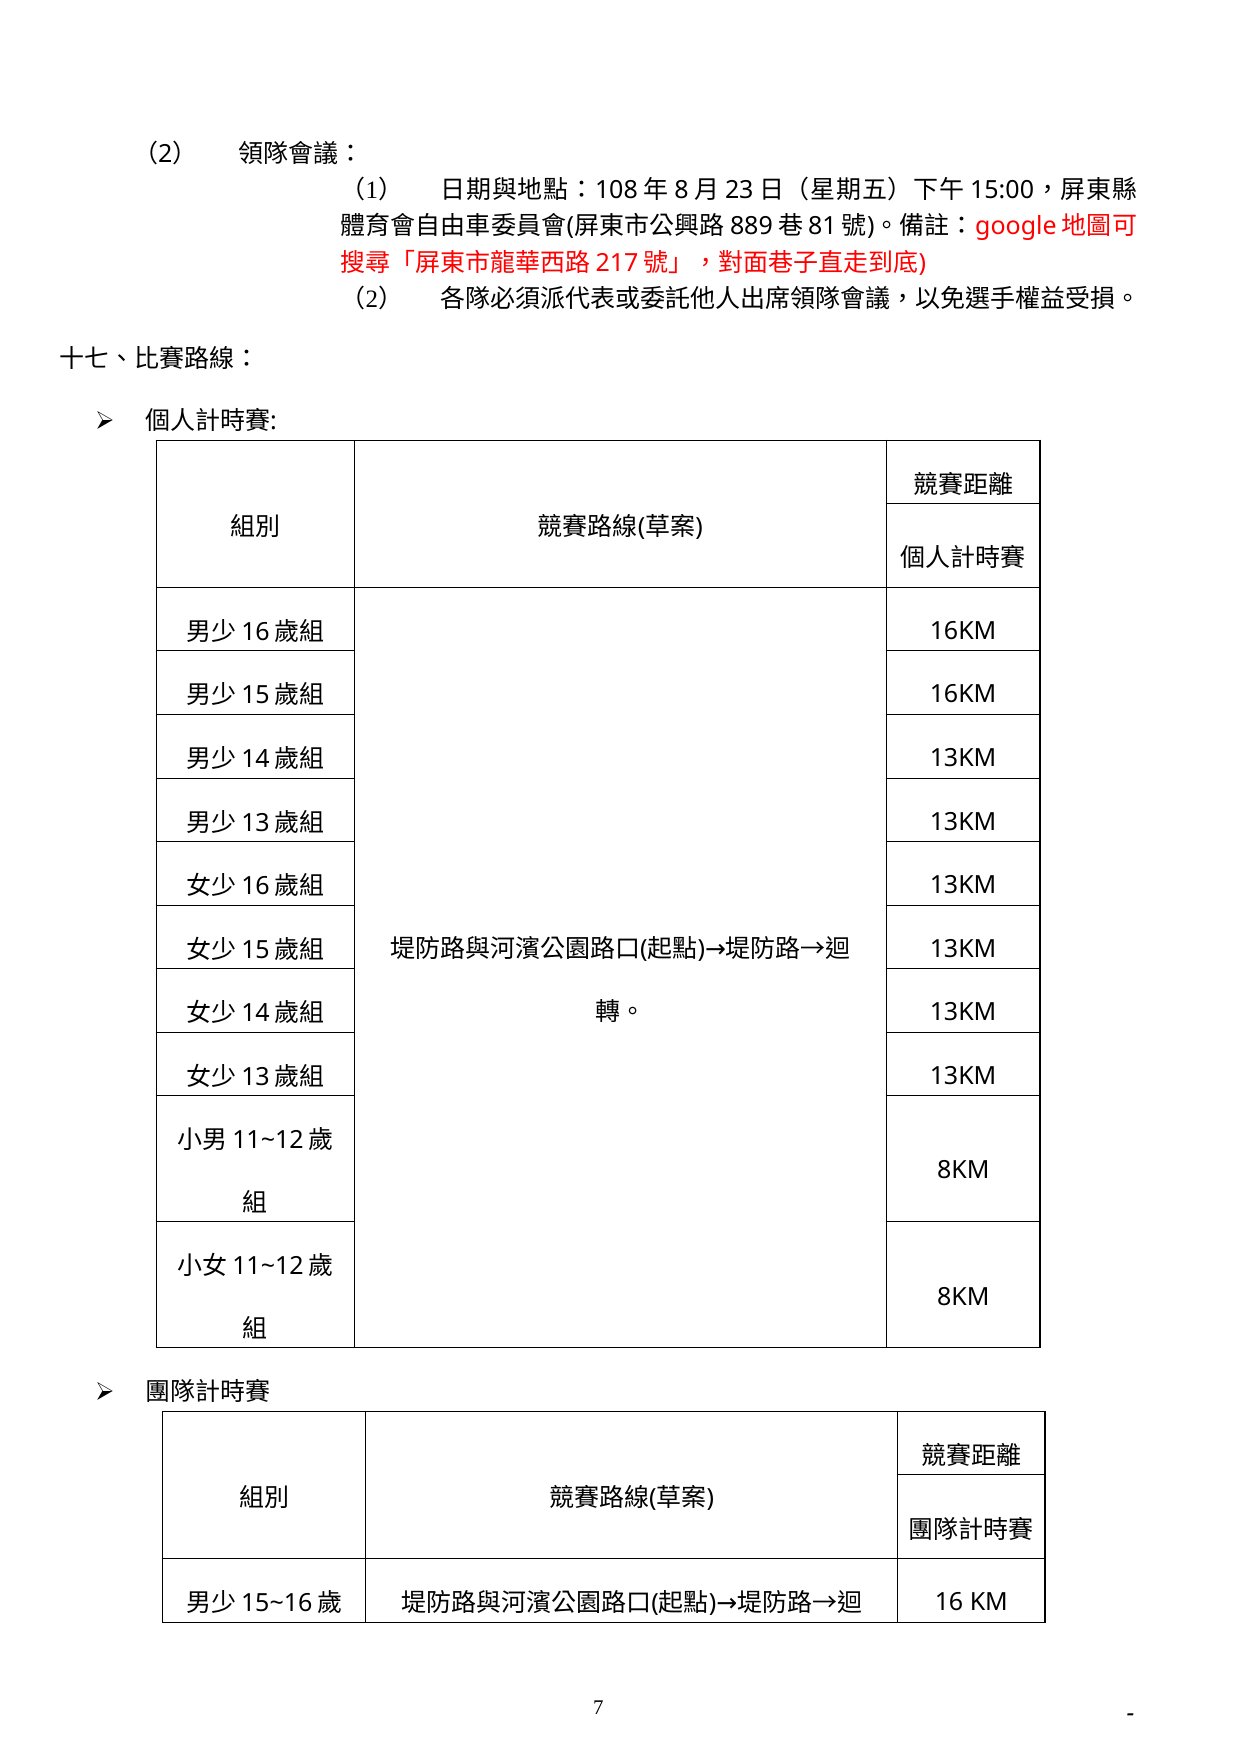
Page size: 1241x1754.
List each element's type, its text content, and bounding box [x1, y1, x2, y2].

table_header 組別 [157, 441, 354, 587]
list 日期與地點：108年8月23日（星期五）下午15:00，屏東縣體育會自由車委員會(屏東市公興路889巷81號)。備註：google地圖可搜尋「屏東市龍華西路217號」，對面巷子直走到底) [340, 169, 1137, 278]
table_header 競賽距離 [887, 441, 1039, 503]
table_header 競賽路線(草案) [366, 1412, 897, 1558]
table_cell 13KM [887, 969, 1039, 1032]
table_cell 8KM [887, 1222, 1039, 1347]
table_cell 女少14歲組 [157, 969, 354, 1032]
table_cell 16 KM [898, 1559, 1044, 1622]
table_cell 小男11~12歲組 [157, 1096, 354, 1221]
table_cell 13KM [887, 715, 1039, 777]
list 各隊必須派代表或委託他人出席領隊會議，以免選手權益受損。 [340, 278, 1137, 314]
table_cell 16KM [887, 588, 1039, 650]
list 領隊會議： [133, 133, 1137, 169]
table_cell 女少13歲組 [157, 1033, 354, 1095]
table_cell 堤防路與河濱公園路口(起點)→堤防路→迴 [366, 1559, 897, 1622]
table_cell 13KM [887, 906, 1039, 968]
table_cell 小女11~12歲組 [157, 1222, 354, 1347]
list 團隊計時賽 [95, 1348, 1137, 1411]
table_header 競賽路線(草案) [355, 441, 886, 587]
table_cell 13KM [887, 779, 1039, 841]
table_cell 男少15~16歲 [163, 1559, 365, 1622]
list 個人計時賽: [95, 377, 1137, 439]
table_cell 16KM [887, 651, 1039, 714]
table_header 競賽距離 [898, 1412, 1044, 1474]
table_cell 堤防路與河濱公園路口(起點)→堤防路→迴轉。 [355, 588, 886, 1347]
table_header 組別 [163, 1412, 365, 1558]
table_cell 13KM [887, 1033, 1039, 1095]
table_cell 女少15歲組 [157, 906, 354, 968]
table_cell 男少16歲組 [157, 588, 354, 650]
table_cell 男少15歲組 [157, 651, 354, 714]
table_cell 男少14歲組 [157, 715, 354, 777]
table_cell 男少13歲組 [157, 779, 354, 841]
table_cell 女少16歲組 [157, 842, 354, 904]
table_cell 8KM [887, 1096, 1039, 1221]
table_cell 13KM [887, 842, 1039, 904]
text 十七、比賽路線： [59, 314, 1137, 377]
table_cell 個人計時賽 [887, 504, 1039, 587]
table_cell 團隊計時賽 [898, 1475, 1044, 1558]
